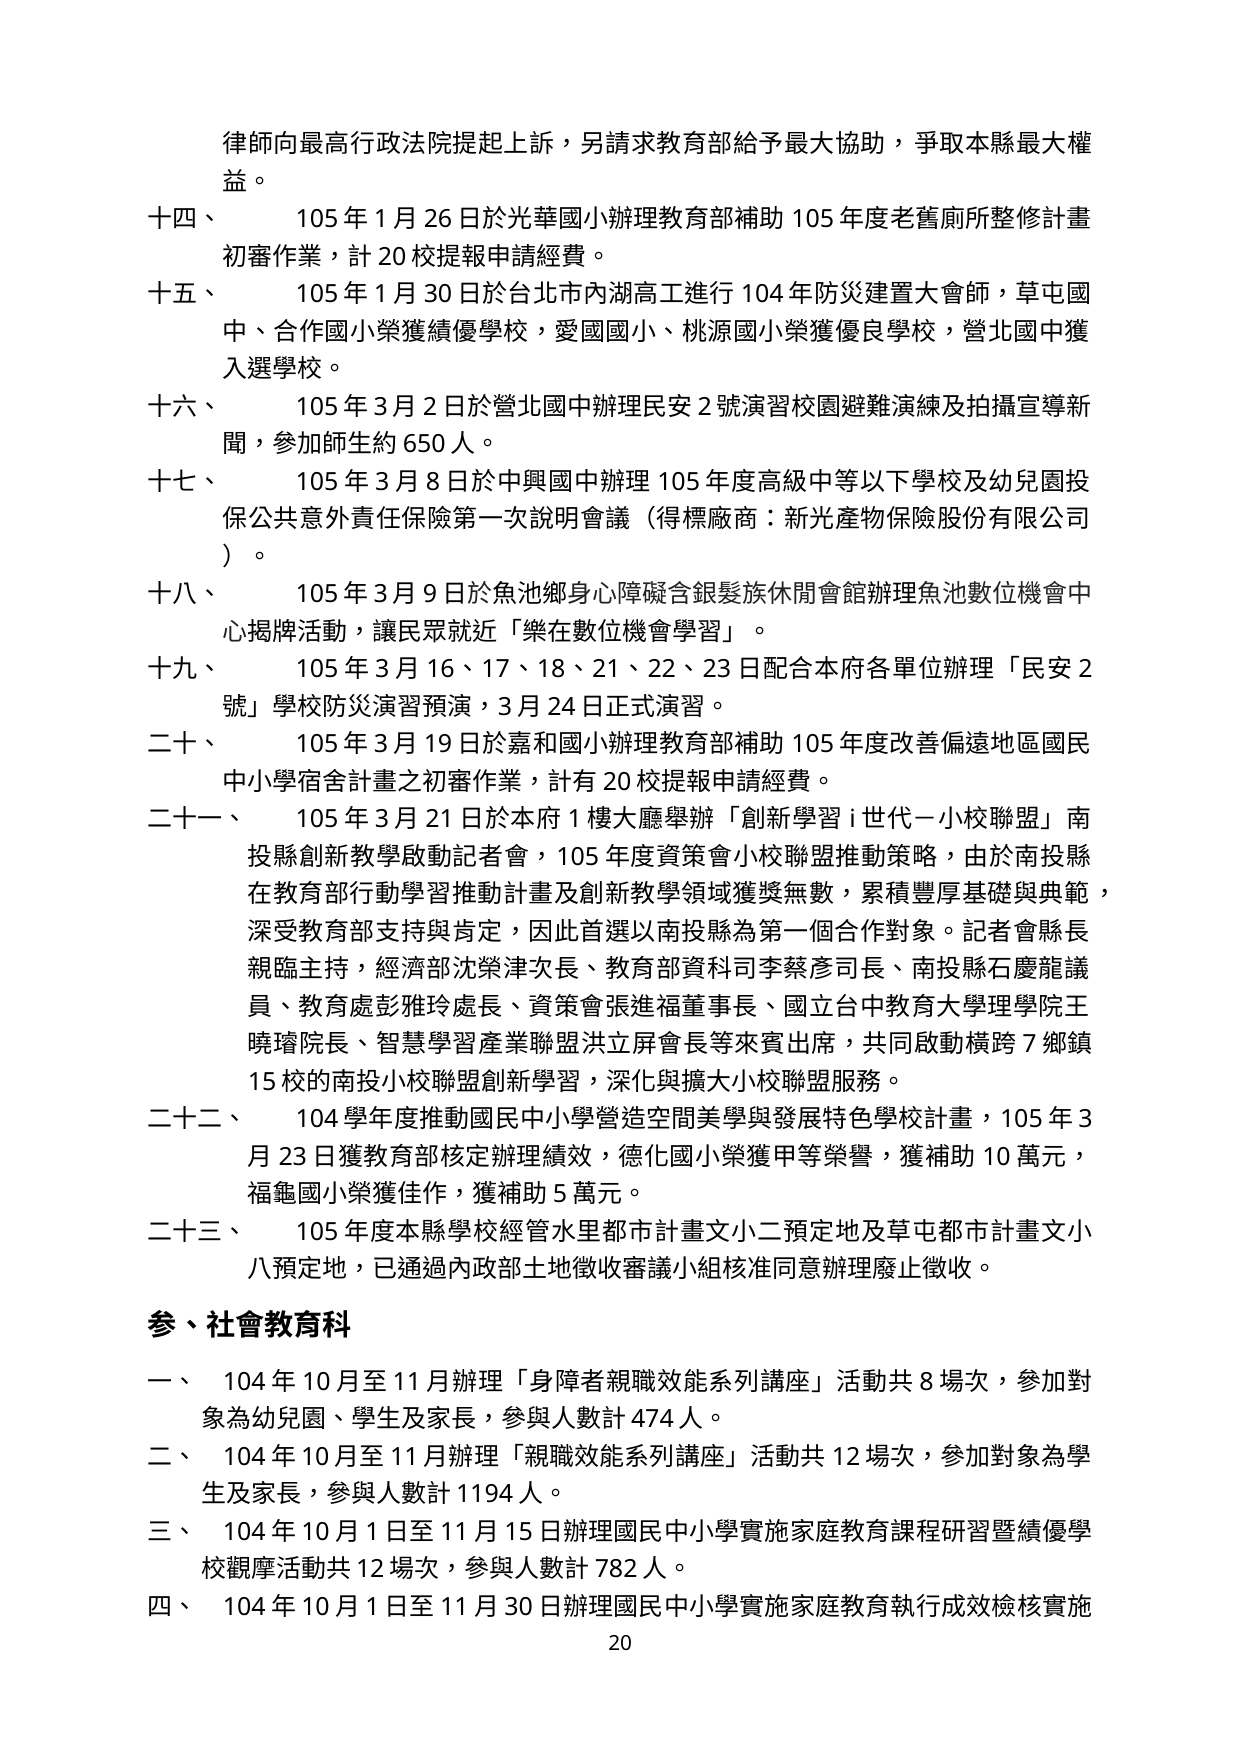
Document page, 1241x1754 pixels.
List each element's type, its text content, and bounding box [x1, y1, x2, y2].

list 104年10月1日至11月15日辦理國民中小學實施家庭教育課程研習暨績優學校觀摩活動共12場次，參與人數計782人。 [148, 1510, 1092, 1585]
list 105年3月9日於魚池鄉身心障礙含銀髮族休閒會館辦理魚池數位機會中心揭牌活動，讓民眾就近「樂在數位機會學習」。 [148, 573, 1092, 648]
list 104年10月1日至11月30日辦理國民中小學實施家庭教育執行成效檢核實施 [148, 1585, 1092, 1623]
list 105年3月21日於本府1樓大廳舉辦「創新學習i世代－小校聯盟」南投縣創新教學啟動記者會，105年度資策會小校聯盟推動策略，由於南投縣在教育部行動學習推動計畫及創新教學領域獲獎無數，累積豐厚基礎與典範，深受教育部支持與肯定，因此首選以南投縣為第一個合作對象。記者會縣長親臨主持，經濟部沈榮津次長、教育部資科司李蔡彥司長、南投縣石慶龍議員、教育處彭雅玲處長、資策會張進福董事長、國立台中教育大學理學院王曉璿院長、智慧學習產業聯盟洪立屏會長等來賓出席，共同啟動橫跨7鄉鎮15校的南投小校聯盟創新學習，深化與擴大小校聯盟服務。 [148, 798, 1092, 1098]
list 105年3月2日於營北國中辦理民安2號演習校園避難演練及拍攝宣導新聞，參加師生約650人。 [148, 385, 1092, 460]
list 104年10月至11月辦理「親職效能系列講座」活動共12場次，參加對象為學生及家長，參與人數計1194人。 [148, 1435, 1092, 1510]
list 104年10月至11月辦理「身障者親職效能系列講座」活動共8場次，參加對象為幼兒園、學生及家長，參與人數計474人。 [148, 1360, 1092, 1435]
list 104學年度推動國民中小學營造空間美學與發展特色學校計畫，105年3月23日獲教育部核定辦理績效，德化國小榮獲甲等榮譽，獲補助10萬元，福龜國小榮獲佳作，獲補助5萬元。 [148, 1098, 1092, 1210]
list 105年3月8日於中興國中辦理105年度高級中等以下學校及幼兒園投保公共意外責任保險第一次說明會議（得標廠商：新光產物保險股份有限公司）。 [148, 460, 1092, 573]
list 105年3月19日於嘉和國小辦理教育部補助105年度改善偏遠地區國民中小學宿舍計畫之初審作業，計有20校提報申請經費。 [148, 723, 1092, 798]
list 105年3月16、17、18、21、22、23日配合本府各單位辦理「民安2號」學校防災演習預演，3月24日正式演習。 [148, 648, 1092, 723]
list 105年1月26日於光華國小辦理教育部補助105年度老舊廁所整修計畫初審作業，計20校提報申請經費。 [148, 198, 1092, 273]
text 参、社會教育科 [148, 1285, 1092, 1360]
list 律師向最高行政法院提起上訴，另請求教育部給予最大協助，爭取本縣最大權益。 [148, 123, 1092, 198]
list 105年1月30日於台北市內湖高工進行104年防災建置大會師，草屯國中、合作國小榮獲績優學校，愛國國小、桃源國小榮獲優良學校，營北國中獲入選學校。 [148, 273, 1092, 385]
list 105年度本縣學校經管水里都市計畫文小二預定地及草屯都市計畫文小八預定地，已通過內政部土地徵收審議小組核准同意辦理廢止徵收。 [148, 1210, 1092, 1285]
